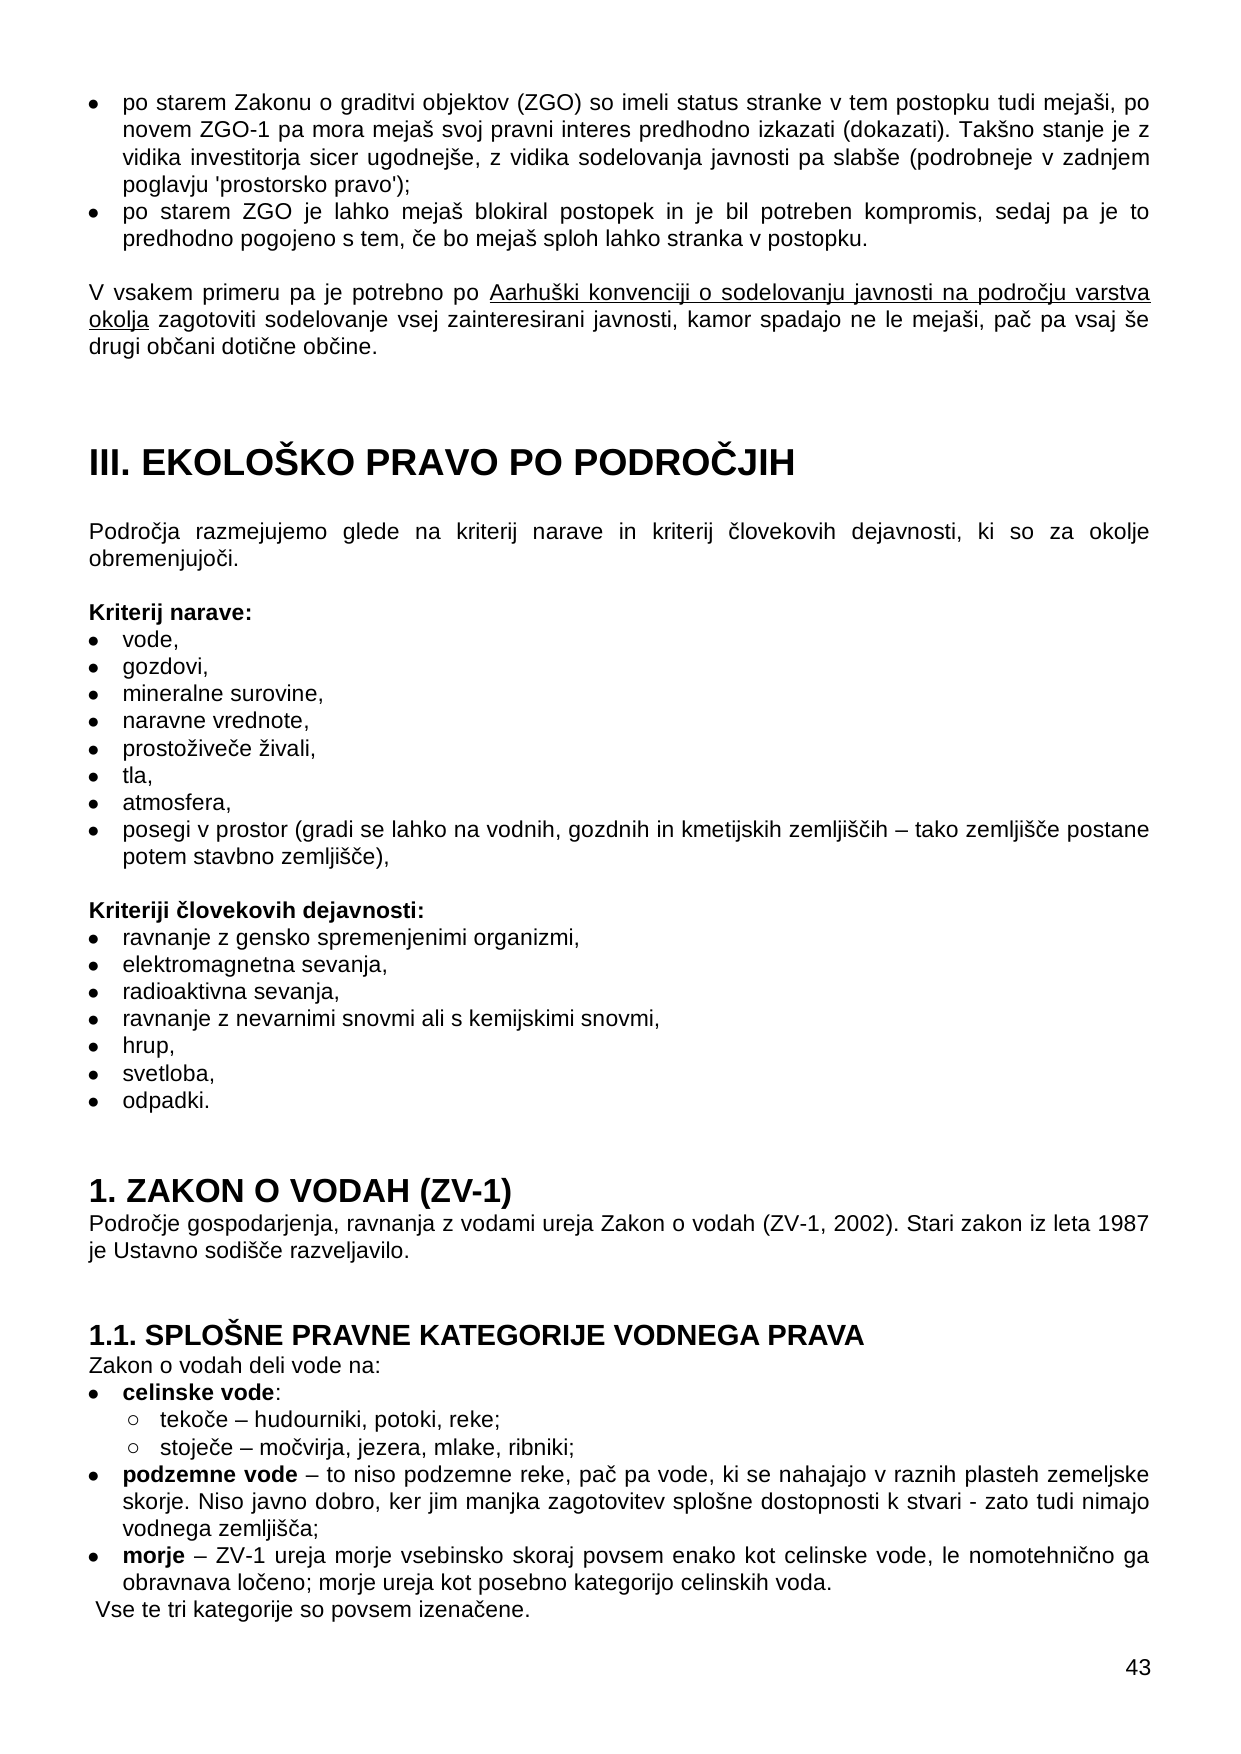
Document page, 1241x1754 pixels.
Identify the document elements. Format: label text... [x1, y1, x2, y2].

text Kriteriji človekovih dejavnosti: [89, 896, 1152, 923]
list elektromagnetna sevanja, [87, 951, 1152, 978]
list atmosfera, [87, 788, 1152, 815]
subtitle 1. Zakon o vodah (ZV-1) [89, 1171, 1152, 1210]
list hrup, [87, 1032, 1152, 1059]
list morje – ZV-1 ureja morje vsebinsko skoraj povsem enako kot celinske vode, le nomotehnično ga obravnava ločeno; morje ureja kot posebno kategorijo celinskih voda. [87, 1541, 1152, 1595]
list odpadki. [87, 1086, 1152, 1113]
list po starem ZGO je lahko mejaš blokiral postopek in je bil potreben kompromis, sedaj pa je to predhodno pogojeno s tem, če bo mejaš sploh lahko stranka v postopku. [87, 197, 1152, 251]
subtitle III. Ekološko pravo po področjih [89, 441, 1152, 484]
text Področja razmejujemo glede na kriterij narave in kriterij človekovih dejavnosti, ki so za okolje obremenjujoči. [89, 517, 1152, 571]
list mineralne surovine, [87, 680, 1152, 707]
list naravne vrednote, [87, 707, 1152, 734]
list prostoživeče živali, [87, 734, 1152, 761]
list gozdovi, [87, 653, 1152, 680]
list posegi v prostor (gradi se lahko na vodnih, gozdnih in kmetijskih zemljiščih – tako zemljišče postane potem stavbno zemljišče), [87, 815, 1152, 869]
list podzemne vode – to niso podzemne reke, pač pa vode, ki se nahajajo v raznih plasteh zemeljske skorje. Niso javno dobro, ker jim manjka zagotovitev splošne dostopnosti k stvari - zato tudi nimajo vodnega zemljišča; [87, 1460, 1152, 1541]
subtitle 1.1. Splošne pravne kategorije vodnega prava [89, 1318, 1152, 1352]
list tekoče – hudourniki, potoki, reke; [126, 1406, 1152, 1433]
list radioaktivna sevanja, [87, 978, 1152, 1005]
text Področje gospodarjenja, ravnanja z vodami ureja Zakon o vodah (ZV-1, 2002). Stari zakon iz leta 1987 je Ustavno sodišče razveljavilo. [89, 1210, 1152, 1264]
list ravnanje z nevarnimi snovmi ali s kemijskimi snovmi, [87, 1005, 1152, 1032]
text Kriterij narave: [89, 598, 1152, 626]
list tla, [87, 761, 1152, 788]
list ravnanje z gensko spremenjenimi organizmi, [87, 923, 1152, 951]
text Vse te tri kategorije so povsem izenačene. [89, 1595, 1152, 1622]
list stoječe – močvirja, jezera, mlake, ribniki; [126, 1433, 1152, 1460]
list svetloba, [87, 1059, 1152, 1086]
text V vsakem primeru pa je potrebno po Aarhuški konvenciji o sodelovanju javnosti na področju varstva okolja zagotoviti sodelovanje vsej zainteresirani javnosti, kamor spadajo ne le mejaši, pač pa vsaj še drugi občani dotične občine. [89, 278, 1152, 359]
list vode, [87, 626, 1152, 653]
text Zakon o vodah deli vode na: [89, 1352, 1152, 1379]
list celinske vode: [87, 1379, 1152, 1406]
list po starem Zakonu o graditvi objektov (ZGO) so imeli status stranke v tem postopku tudi mejaši, po novem ZGO-1 pa mora mejaš svoj pravni interes predhodno izkazati (dokazati). Takšno stanje je z vidika investitorja sicer ugodnejše, z vidika sodelovanja javnosti pa slabše (podrobneje v zadnjem poglavju 'prostorsko pravo'); [87, 89, 1152, 197]
